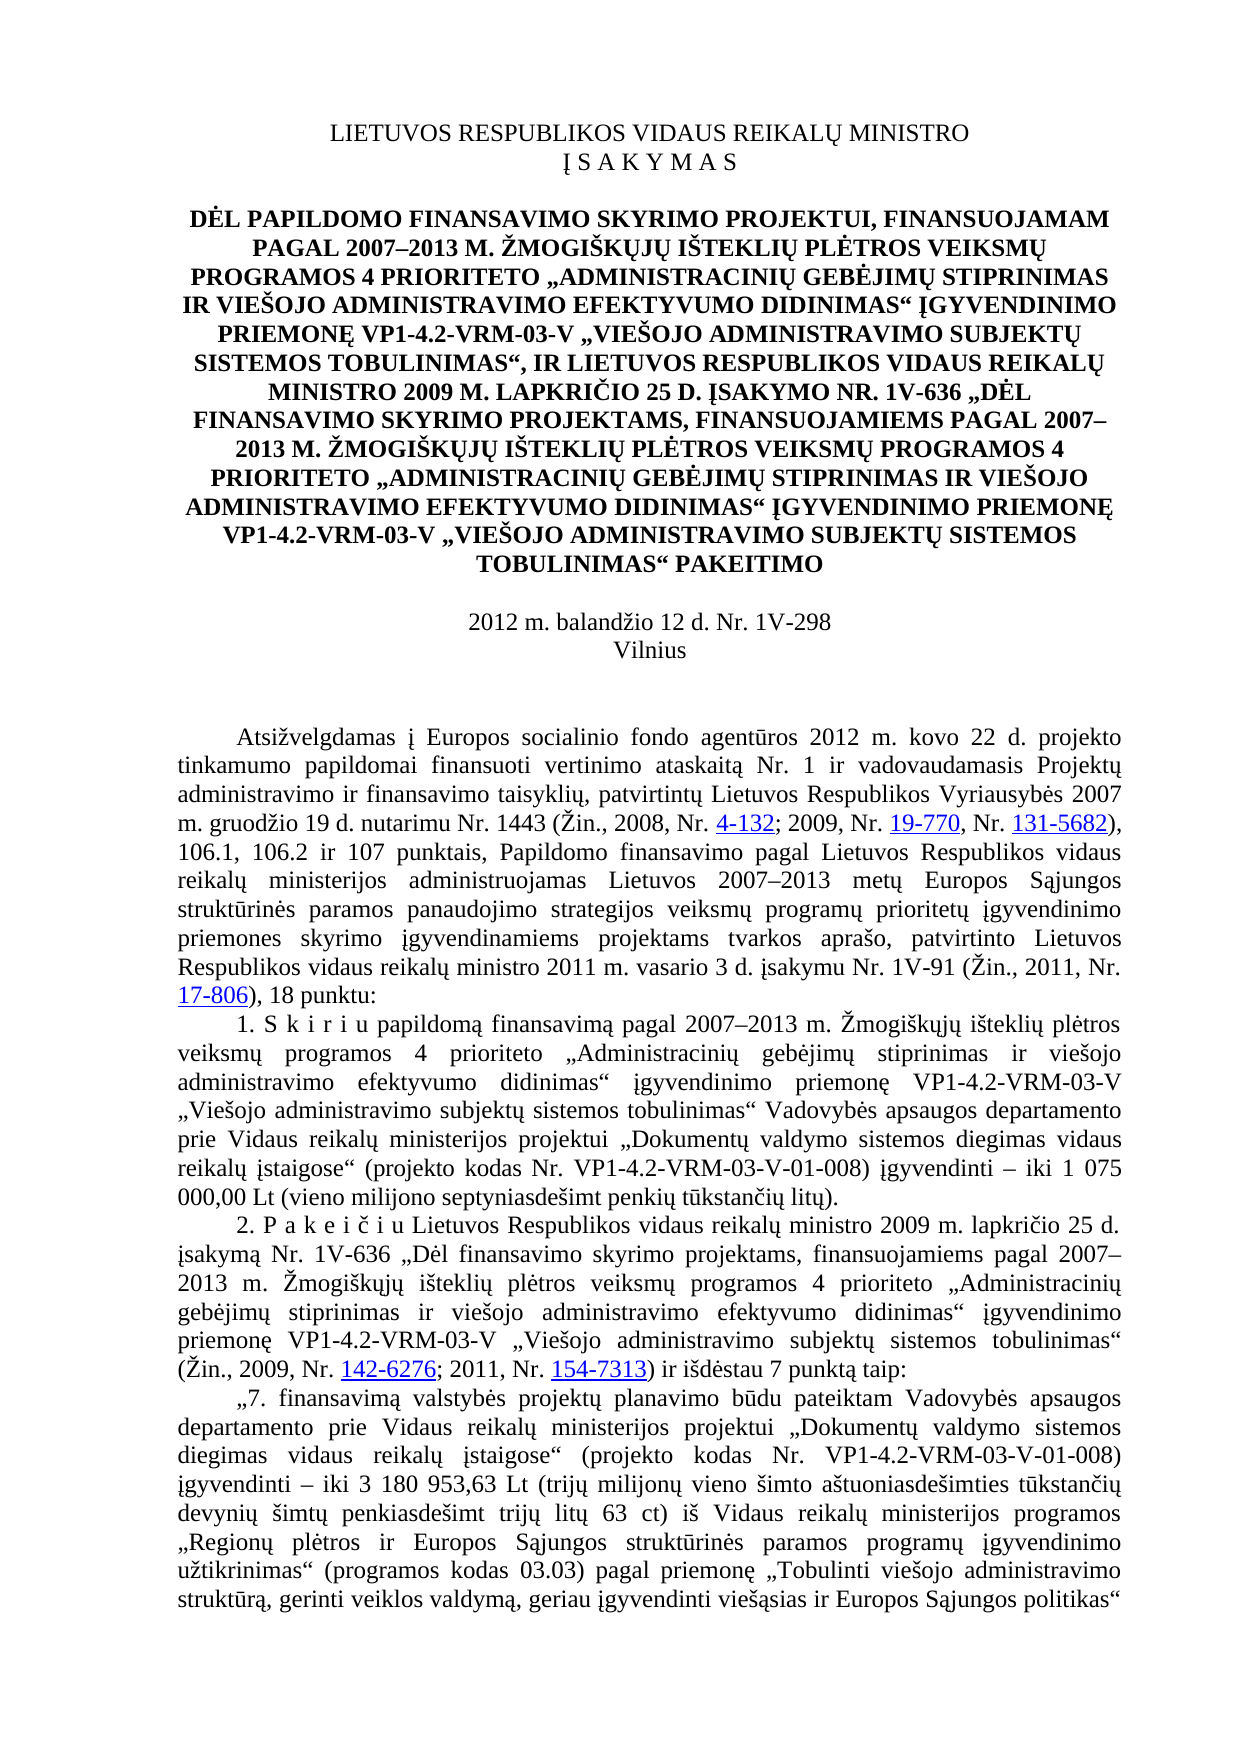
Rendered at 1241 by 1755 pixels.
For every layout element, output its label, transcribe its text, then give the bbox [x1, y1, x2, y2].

text 2012 m. balandžio 12 d. Nr. 1V-298 [177, 607, 1122, 636]
text 2. P a k e i č i u Lietuvos Respublikos vidaus reikalų ministro 2009 m. lapkričio 25 d. įsakymą Nr. 1V-636 „Dėl finansavimo skyrimo projektams, finansuojamiems pagal 2007–2013 m. Žmogiškųjų išteklių plėtros veiksmų programos 4 prioriteto „Administracinių gebėjimų stiprinimas ir viešojo administravimo efektyvumo didinimas“ įgyvendinimo priemonę VP1-4.2-VRM-03-V „Viešojo administravimo subjektų sistemos tobulinimas“ (Žin., 2009, Nr. 142-6276; 2011, Nr. 154-7313) ir išdėstau 7 punktą taip: [177, 1211, 1122, 1383]
text Atsižvelgdamas į Europos socialinio fondo agentūros 2012 m. kovo 22 d. projekto tinkamumo papildomai finansuoti vertinimo ataskaitą Nr. 1 ir vadovaudamasis Projektų administravimo ir finansavimo taisyklių, patvirtintų Lietuvos Respublikos Vyriausybės 2007 m. gruodžio 19 d. nutarimu Nr. 1443 (Žin., 2008, Nr. 4-132; 2009, Nr. 19-770, Nr. 131-5682), 106.1, 106.2 ir 107 punktais, Papildomo finansavimo pagal Lietuvos Respublikos vidaus reikalų ministerijos administruojamas Lietuvos 2007–2013 metų Europos Sąjungos struktūrinės paramos panaudojimo strategijos veiksmų programų prioritetų įgyvendinimo priemones skyrimo įgyvendinamiems projektams tvarkos aprašo, patvirtinto Lietuvos Respublikos vidaus reikalų ministro 2011 m. vasario 3 d. įsakymu Nr. 1V-91 (Žin., 2011, Nr. 17-806), 18 punktu: [177, 722, 1122, 1009]
text LIETUVOS RESPUBLIKOS VIDAUS REIKALŲ MINISTRO [177, 118, 1122, 147]
text Į S A K Y M A S [177, 147, 1122, 176]
text 1. S k i r i u papildomą finansavimą pagal 2007–2013 m. Žmogiškųjų išteklių plėtros veiksmų programos 4 prioriteto „Administracinių gebėjimų stiprinimas ir viešojo administravimo efektyvumo didinimas“ įgyvendinimo priemonę VP1-4.2-VRM-03-V „Viešojo administravimo subjektų sistemos tobulinimas“ Vadovybės apsaugos departamento prie Vidaus reikalų ministerijos projektui „Dokumentų valdymo sistemos diegimas vidaus reikalų įstaigose“ (projekto kodas Nr. VP1-4.2-VRM-03-V-01-008) įgyvendinti – iki 1 075 000,00 Lt (vieno milijono septyniasdešimt penkių tūkstančių litų). [177, 1009, 1122, 1211]
text Vilnius [177, 636, 1122, 664]
text DĖL PAPILDOMO FINANSAVIMO SKYRIMO PROJEKTUI, FINANSUOJAMAM PAGAL 2007–2013 M. Žmogiškųjų išteklių plėtros veiksmų programos 4 prioriteto „Administracinių gebėjimų stiprinimas ir viešojo administravimo efektyvumo didinimas“ ĮGYVENDINIMO priemonĘ VP1-4.2-VRM-03-V „Viešojo administravimo subjektų sistemos tobulinimas“, ir LIETUVOS RESPUBLIKOS VIDAUS REIKALŲ MINISTRO 2009 M. LAPKRIČIO 25 D. ĮSAKYMO Nr. 1V-636 „DĖL FINANSAVIMO SKYRIMO PROJEKTams, FINANSUOJAMIEMS PAGAL 2007–2013 M. Žmogiškųjų išteklių plėtros veiksmų programos 4 prioriteto „Administracinių gebėjimų stiprinimas ir viešojo administravimo efektyvumo didinimas“ ĮGYVENDINIMO priemonĘ VP1-4.2-VRM-03-V „VIEŠojo administravimo subjektų sistemos tobulinimas“ PAKEITIMO [177, 204, 1122, 578]
text „7. finansavimą valstybės projektų planavimo būdu pateiktam Vadovybės apsaugos departamento prie Vidaus reikalų ministerijos projektui „Dokumentų valdymo sistemos diegimas vidaus reikalų įstaigose“ (projekto kodas Nr. VP1-4.2-VRM-03-V-01-008) įgyvendinti – iki 3 180 953,63 Lt (trijų milijonų vieno šimto aštuoniasdešimties tūkstančių devynių šimtų penkiasdešimt trijų litų 63 ct) iš Vidaus reikalų ministerijos programos „Regionų plėtros ir Europos Sąjungos struktūrinės paramos programų įgyvendinimo užtikrinimas“ (programos kodas 03.03) pagal priemonę „Tobulinti viešojo administravimo struktūrą, gerinti veiklos valdymą, geriau įgyvendinti viešąsias ir Europos Sąjungos politikas“ [177, 1383, 1122, 1613]
